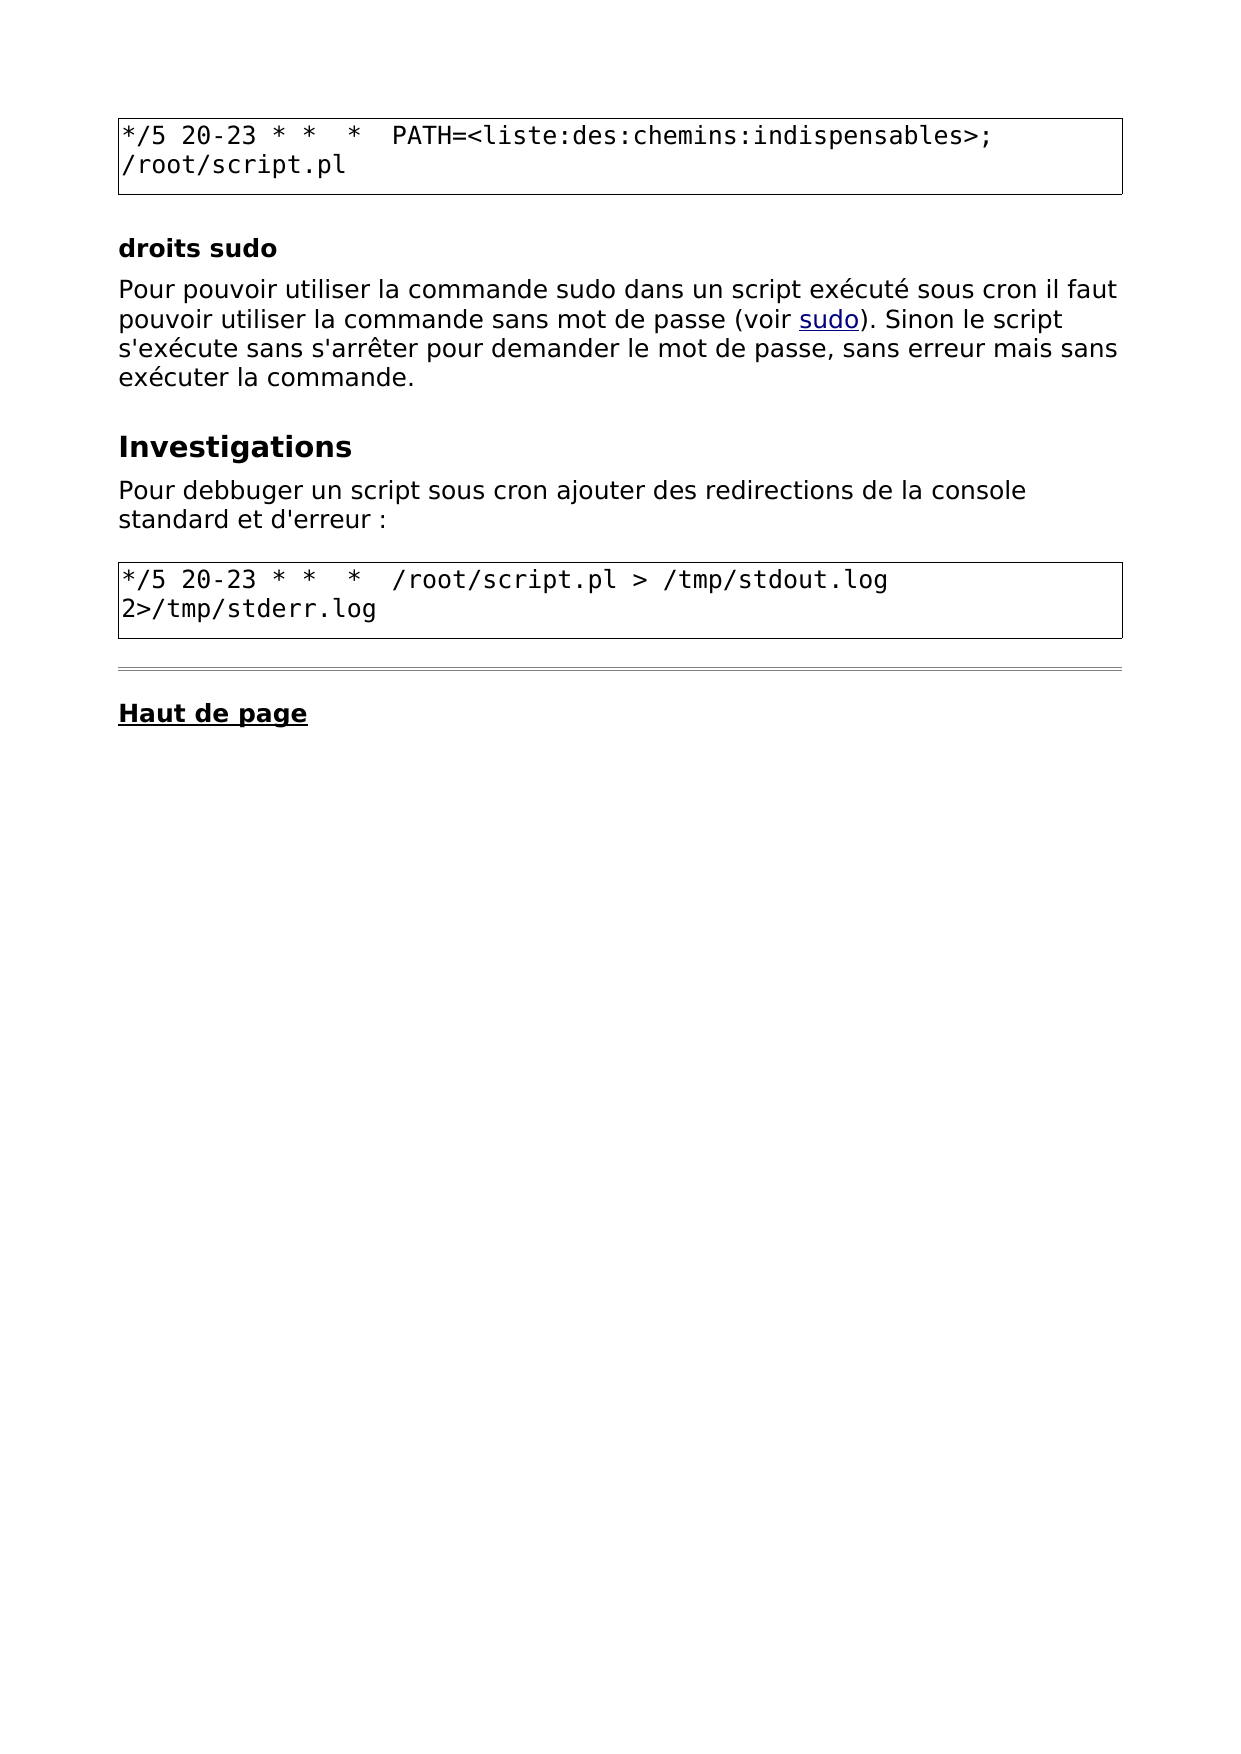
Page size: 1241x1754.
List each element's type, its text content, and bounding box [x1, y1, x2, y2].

table_header */5 20-23 * * * /root/script.pl > /tmp/stdout.log 2>/tmp/stderr.log [119, 563, 1122, 638]
subtitle Investigations [118, 430, 1122, 464]
subtitle droits sudo [118, 234, 1122, 263]
text Pour pouvoir utiliser la commande sudo dans un script exécuté sous cron il faut pouvoir utiliser la commande sans mot de passe (voir sudo). Sinon le script s'exécute sans s'arrêter pour demander le mot de passe, sans erreur mais sans exécuter la commande. [118, 276, 1122, 392]
text Haut de page [118, 699, 1122, 728]
table_header */5 20-23 * * * PATH=<liste:des:chemins:indispensables>; /root/script.pl [119, 119, 1122, 194]
text Pour debbuger un script sous cron ajouter des redirections de la console standard et d'erreur : [118, 476, 1122, 535]
